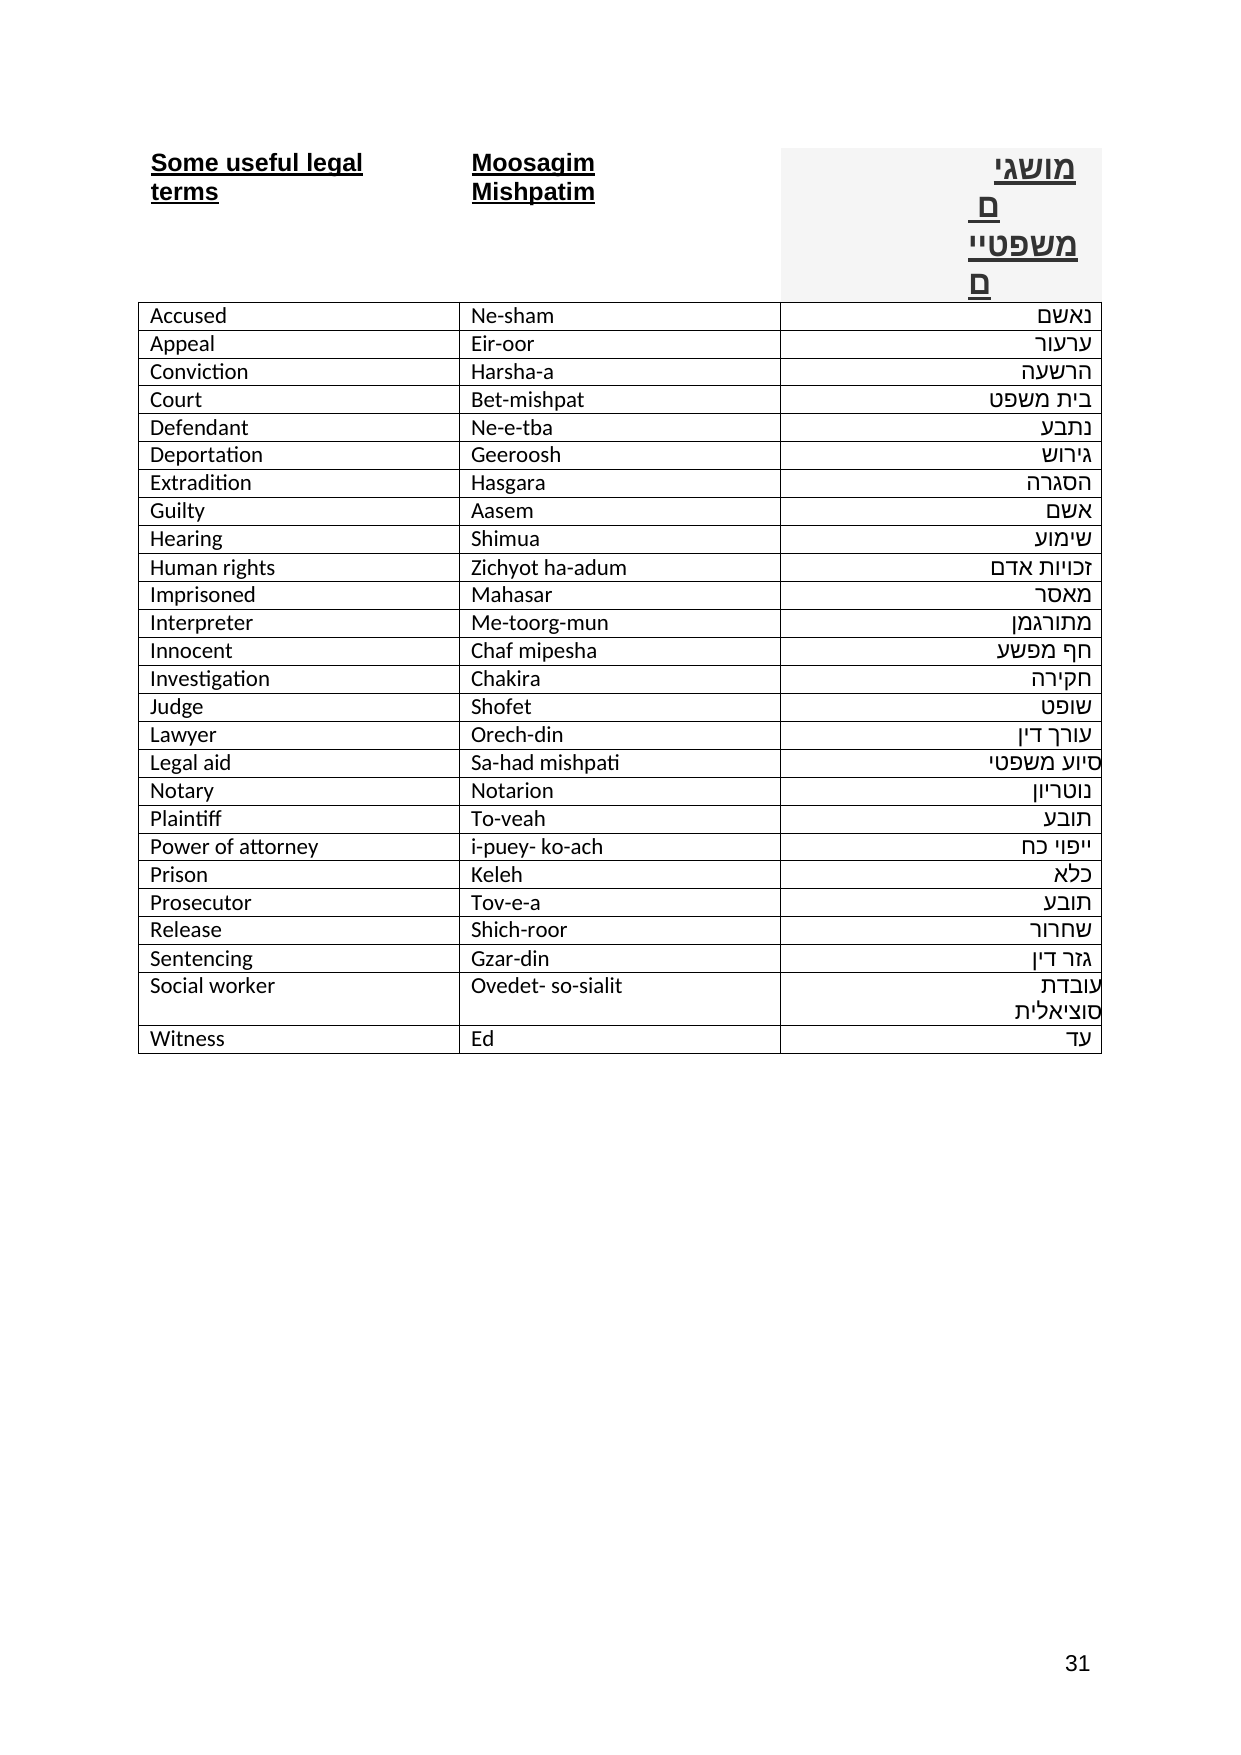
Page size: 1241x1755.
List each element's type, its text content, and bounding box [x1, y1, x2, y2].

table_cell Orech-din [460, 722, 780, 749]
table_cell To-veah [460, 806, 780, 832]
table_cell נתבע [781, 414, 1101, 441]
table_cell Sentencing [139, 945, 459, 972]
table_cell Judge [139, 694, 459, 721]
table_cell Deportation [139, 442, 459, 469]
table_cell Sa-had mishpati [460, 750, 780, 777]
table_cell Ne-e-tba [460, 414, 780, 441]
table_cell Gzar-din [460, 945, 780, 972]
table_cell שימוע [781, 526, 1101, 553]
table_cell ערעור [781, 331, 1101, 357]
table_cell Chakira [460, 666, 780, 693]
table_cell Extradition [139, 470, 459, 497]
table_cell תובע [781, 806, 1101, 832]
table_cell Hasgara [460, 470, 780, 497]
table_cell i-puey- ko-ach [460, 834, 780, 860]
table_cell Notary [139, 778, 459, 804]
table_cell Prosecutor [139, 889, 459, 916]
table_cell נוטריון [781, 778, 1101, 804]
table_cell Prison [139, 861, 459, 888]
table_cell Social worker [139, 973, 459, 1025]
table_cell Lawyer [139, 722, 459, 749]
table_cell Bet-mishpat [460, 386, 780, 413]
table_cell Chaf mipesha [460, 638, 780, 665]
table_cell Aasem [460, 498, 780, 525]
table_cell Ne-sham [460, 303, 780, 329]
table_cell Investigation [139, 666, 459, 693]
table_cell גזר דין [781, 945, 1101, 972]
table_cell Defendant [139, 414, 459, 441]
table_cell Harsha-a [460, 359, 780, 385]
table_cell מאסר [781, 582, 1101, 609]
table_cell Guilty [139, 498, 459, 525]
table_cell הרשעה [781, 359, 1101, 385]
table_cell Witness [139, 1026, 459, 1053]
table_cell חקירה [781, 666, 1101, 693]
table_cell תובע [781, 889, 1101, 916]
table_cell Me-toorg-mun [460, 610, 780, 637]
table_cell כלא [781, 861, 1101, 888]
table_cell בית משפט [781, 386, 1101, 413]
table_cell Ed [460, 1026, 780, 1053]
table_cell Shich-roor [460, 917, 780, 944]
table_cell נאשם [781, 303, 1101, 329]
table_cell Zichyot ha-adum [460, 554, 780, 581]
table_cell Plaintiff [139, 806, 459, 832]
table_header [1094, 148, 1102, 302]
table_cell שופט [781, 694, 1101, 721]
table_cell Accused [139, 303, 459, 329]
table_cell Shimua [460, 526, 780, 553]
table_cell הסגרה [781, 470, 1101, 497]
table_cell Human rights [139, 554, 459, 581]
table_cell Shofet [460, 694, 780, 721]
table_cell אשם [781, 498, 1101, 525]
table_cell Court [139, 386, 459, 413]
table_cell Geeroosh [460, 442, 780, 469]
table_cell Conviction [139, 359, 459, 385]
table_cell סיוע משפטי [781, 750, 1101, 777]
table_cell ייפוי כח [781, 834, 1101, 860]
table_cell Legal aid [139, 750, 459, 777]
table_cell Release [139, 917, 459, 944]
table_cell עורך דין [781, 722, 1101, 749]
table_cell גירוש [781, 442, 1101, 469]
table_cell Mahasar [460, 582, 780, 609]
table_cell Notarion [460, 778, 780, 804]
table_cell Interpreter [139, 610, 459, 637]
table_cell Power of attorney [139, 834, 459, 860]
table_cell Hearing [139, 526, 459, 553]
table_cell Eir-oor [460, 331, 780, 357]
table_cell Innocent [139, 638, 459, 665]
table_cell חף מפשע [781, 638, 1101, 665]
table_cell עד [781, 1026, 1101, 1053]
table_cell Keleh [460, 861, 780, 888]
table_cell שחרור [781, 917, 1101, 944]
table_header מושגים משפטיים [789, 148, 1094, 302]
table_cell Ovedet- so-sialit [460, 973, 780, 1025]
table_header [781, 148, 789, 302]
table_cell Appeal [139, 331, 459, 357]
table_cell זכויות אדם [781, 554, 1101, 581]
table_header Some useful legal terms [139, 148, 460, 302]
table_cell Tov-e-a [460, 889, 780, 916]
table_cell עובדת סוציאלית [781, 973, 1101, 1025]
table_cell מתורגמן [781, 610, 1101, 637]
table_cell Imprisoned [139, 582, 459, 609]
table_header Moosagim Mishpatim [460, 148, 781, 302]
